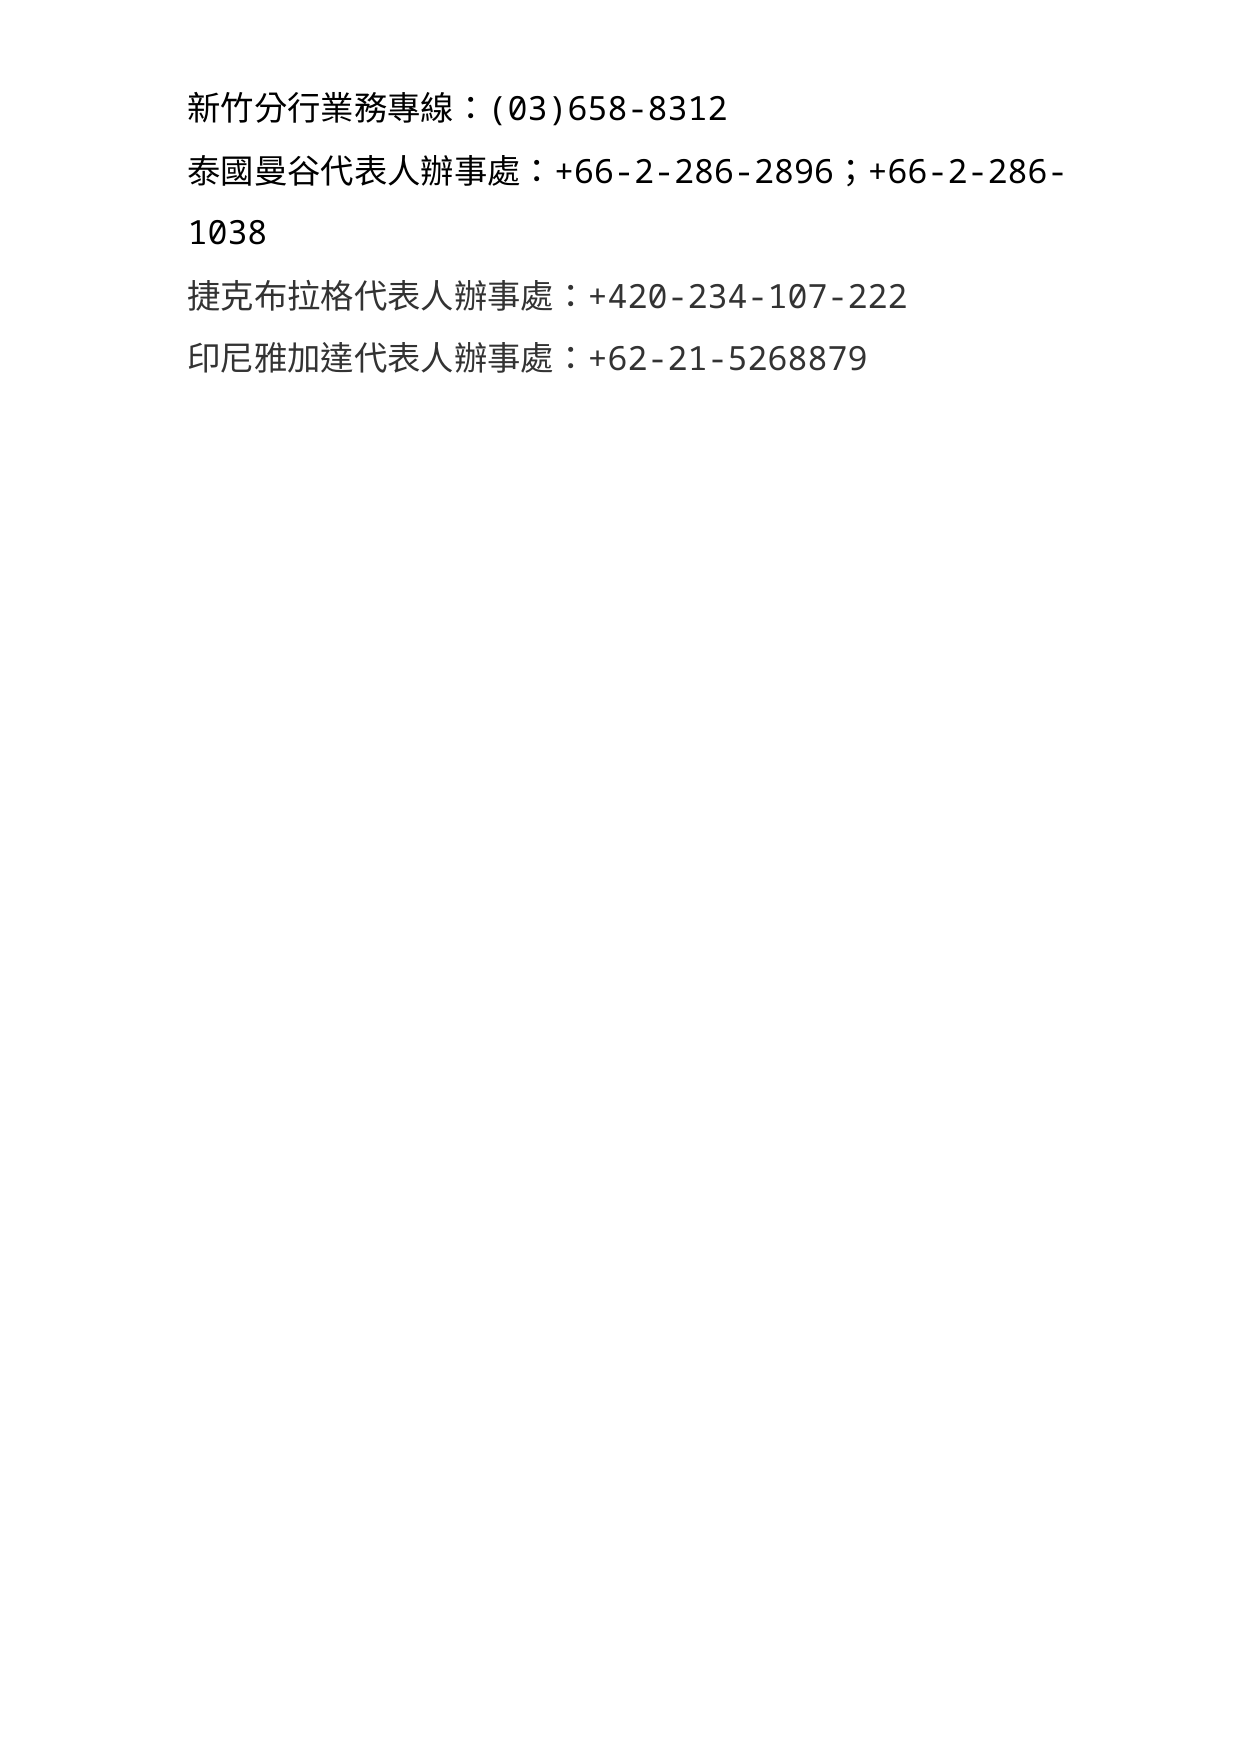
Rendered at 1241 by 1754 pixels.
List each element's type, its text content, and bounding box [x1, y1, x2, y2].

text 泰國曼谷代表人辦事處：+66-2-286-2896；+66-2-286-1038 [187, 127, 1078, 252]
text 新竹分行業務專線：(03)658-8312 [187, 64, 1078, 127]
text 捷克布拉格代表人辦事處：+420-234-107-222 [187, 252, 1078, 314]
text 印尼雅加達代表人辦事處：+62-21-5268879 [187, 314, 1078, 377]
